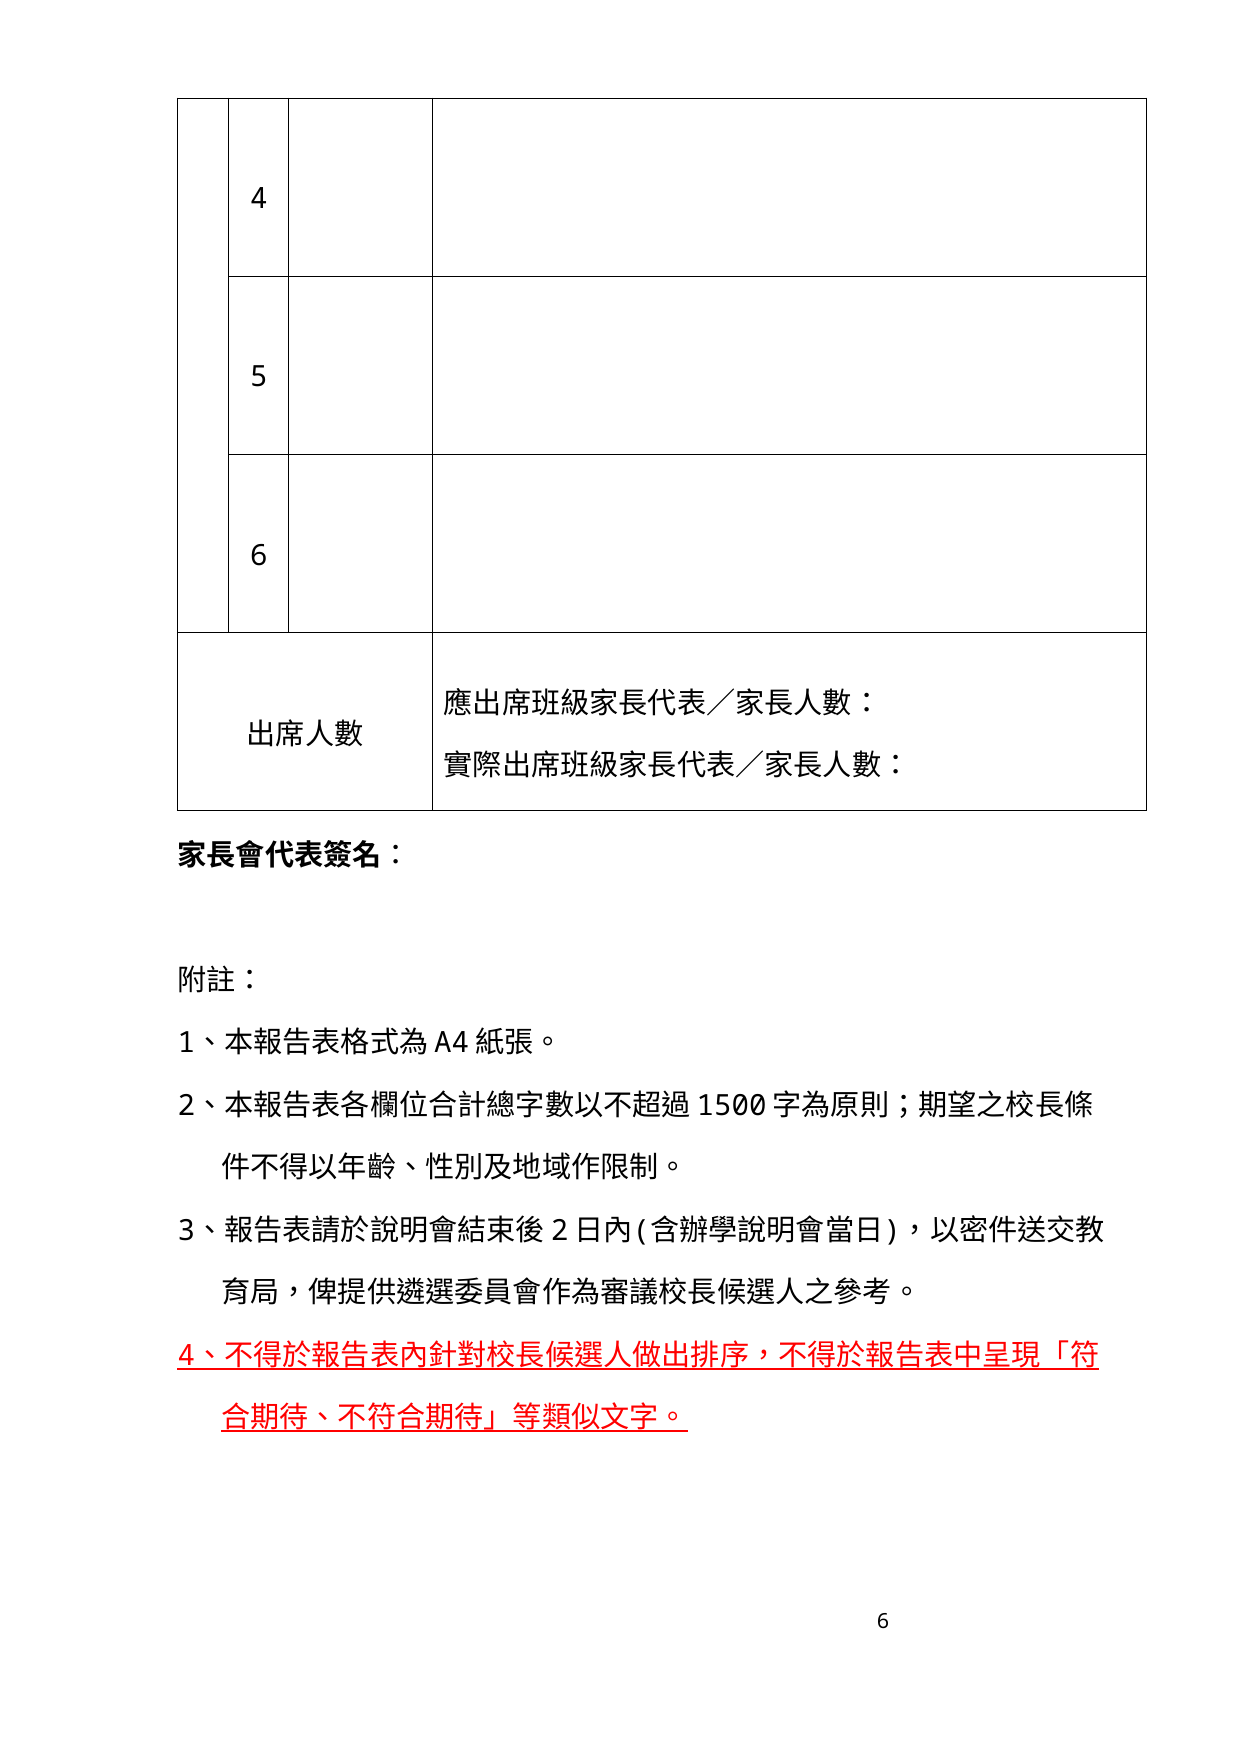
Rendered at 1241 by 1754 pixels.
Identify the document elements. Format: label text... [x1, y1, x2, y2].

table_cell [433, 455, 1146, 632]
table_cell [289, 277, 432, 454]
text 3、報告表請於說明會結束後2日內(含辦學說明會當日)，以密件送交教育局，俾提供遴選委員會作為審議校長候選人之參考。 [177, 1186, 1107, 1311]
text 1、本報告表格式為A4紙張。 [177, 998, 1107, 1061]
text 家長會代表簽名： [177, 811, 1107, 873]
text 4、不得於報告表內針對校長候選人做出排序，不得於報告表中呈現「符合期待、不符合期待」等類似文字。 [177, 1311, 1107, 1436]
table_cell [433, 277, 1146, 454]
table_cell 應出席班級家長代表／家長人數： 實際出席班級家長代表／家長人數： [433, 633, 1146, 810]
text 附註： [177, 936, 1107, 998]
table_cell [433, 99, 1146, 276]
text 2、本報告表各欄位合計總字數以不超過1500字為原則；期望之校長條件不得以年齡、性別及地域作限制。 [177, 1061, 1107, 1186]
table_cell [289, 99, 432, 276]
table_cell 4 [229, 99, 288, 276]
table_cell 5 [229, 277, 288, 454]
table_cell 出席人數 [178, 633, 432, 810]
table_cell [178, 99, 228, 632]
table_cell 6 [229, 455, 288, 632]
table_cell [289, 455, 432, 632]
